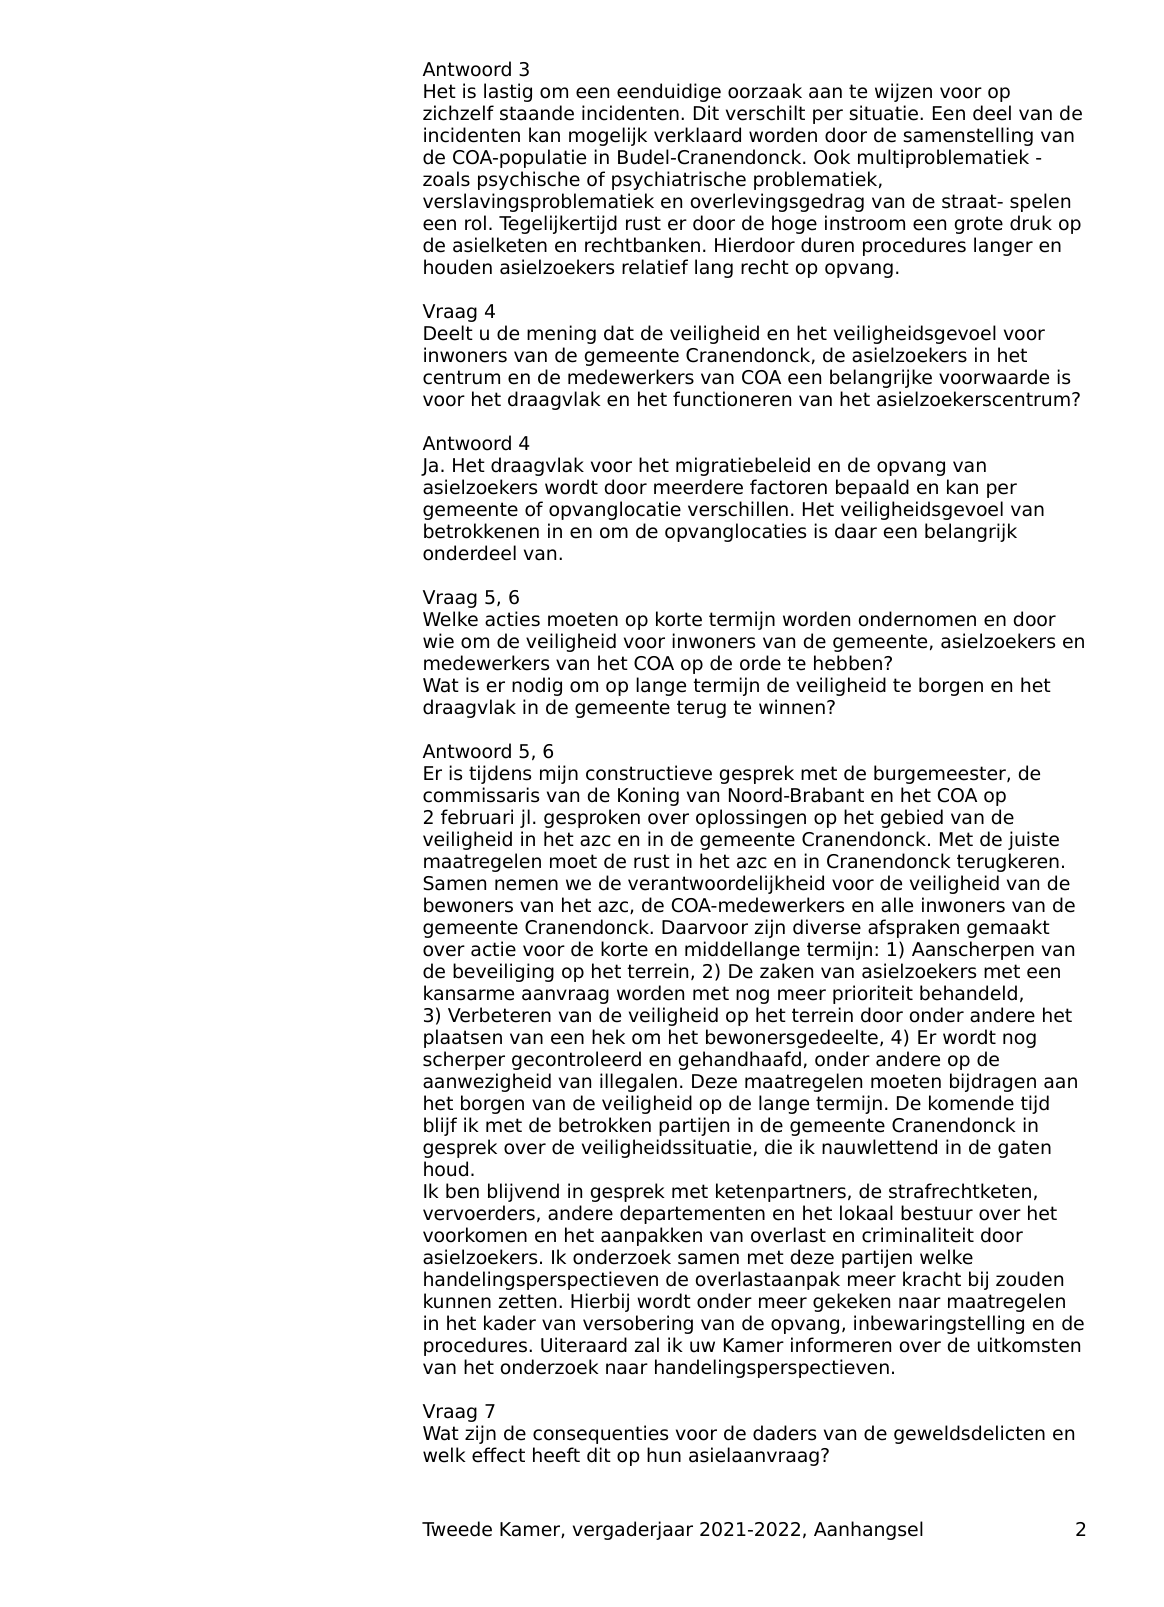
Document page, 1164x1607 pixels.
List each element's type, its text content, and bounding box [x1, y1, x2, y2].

text Antwoord 4 [422, 433, 1087, 455]
text Vraag 7 [422, 1401, 1087, 1423]
text Deelt u de mening dat de veiligheid en het veiligheidsgevoel voor inwoners van de gemeente Cranendonck, de asielzoekers in het centrum en de medewerkers van COA een belangrijke voorwaarde is voor het draagvlak en het functioneren van het asielzoekerscentrum? [422, 323, 1087, 411]
text Het is lastig om een eenduidige oorzaak aan te wijzen voor op zichzelf staande incidenten. Dit verschilt per situatie. Een deel van de incidenten kan mogelijk verklaard worden door de samenstelling van de COA-populatie in Budel-Cranendonck. Ook multiproblematiek -zoals psychische of psychiatrische problematiek, verslavingsproblematiek en overlevingsgedrag van de straat- spelen een rol. Tegelijkertijd rust er door de hoge instroom een grote druk op de asielketen en rechtbanken. Hierdoor duren procedures langer en houden asielzoekers relatief lang recht op opvang. [422, 81, 1087, 279]
text Ik ben blijvend in gesprek met ketenpartners, de strafrechtketen, vervoerders, andere departementen en het lokaal bestuur over het voorkomen en het aanpakken van overlast en criminaliteit door asielzoekers. Ik onderzoek samen met deze partijen welke handelingsperspectieven de overlastaanpak meer kracht bij zouden kunnen zetten. Hierbij wordt onder meer gekeken naar maatregelen in het kader van versobering van de opvang, inbewaringstelling en de procedures. Uiteraard zal ik uw Kamer informeren over de uitkomsten van het onderzoek naar handelingsperspectieven. [422, 1181, 1087, 1379]
text Antwoord 5, 6 [422, 741, 1087, 763]
text Ja. Het draagvlak voor het migratiebeleid en de opvang van asielzoekers wordt door meerdere factoren bepaald en kan per gemeente of opvanglocatie verschillen. Het veiligheidsgevoel van betrokkenen in en om de opvanglocaties is daar een belangrijk onderdeel van. [422, 455, 1087, 565]
text Vraag 5, 6 [422, 587, 1087, 609]
text Vraag 4 [422, 301, 1087, 323]
text Er is tijdens mijn constructieve gesprek met de burgemeester, de commissaris van de Koning van Noord-Brabant en het COA op 2 februari jl. gesproken over oplossingen op het gebied van de veiligheid in het azc en in de gemeente Cranendonck. Met de juiste maatregelen moet de rust in het azc en in Cranendonck terugkeren. Samen nemen we de verantwoordelijkheid voor de veiligheid van de bewoners van het azc, de COA-medewerkers en alle inwoners van de gemeente Cranendonck. Daarvoor zijn diverse afspraken gemaakt over actie voor de korte en middellange termijn: 1) Aanscherpen van de beveiliging op het terrein, 2) De zaken van asielzoekers met een kansarme aanvraag worden met nog meer prioriteit behandeld, 3) Verbeteren van de veiligheid op het terrein door onder andere het plaatsen van een hek om het bewonersgedeelte, 4) Er wordt nog scherper gecontroleerd en gehandhaafd, onder andere op de aanwezigheid van illegalen. Deze maatregelen moeten bijdragen aan het borgen van de veiligheid op de lange termijn. De komende tijd blijf ik met de betrokken partijen in de gemeente Cranendonck in gesprek over de veiligheidssituatie, die ik nauwlettend in de gaten houd. [422, 763, 1087, 1181]
text Antwoord 3 [422, 59, 1087, 81]
text Wat zijn de consequenties voor de daders van de geweldsdelicten en welk effect heeft dit op hun asielaanvraag? [422, 1423, 1087, 1467]
text Welke acties moeten op korte termijn worden ondernomen en door wie om de veiligheid voor inwoners van de gemeente, asielzoekers en medewerkers van het COA op de orde te hebben? [422, 609, 1087, 675]
text Wat is er nodig om op lange termijn de veiligheid te borgen en het draagvlak in de gemeente terug te winnen? [422, 675, 1087, 719]
